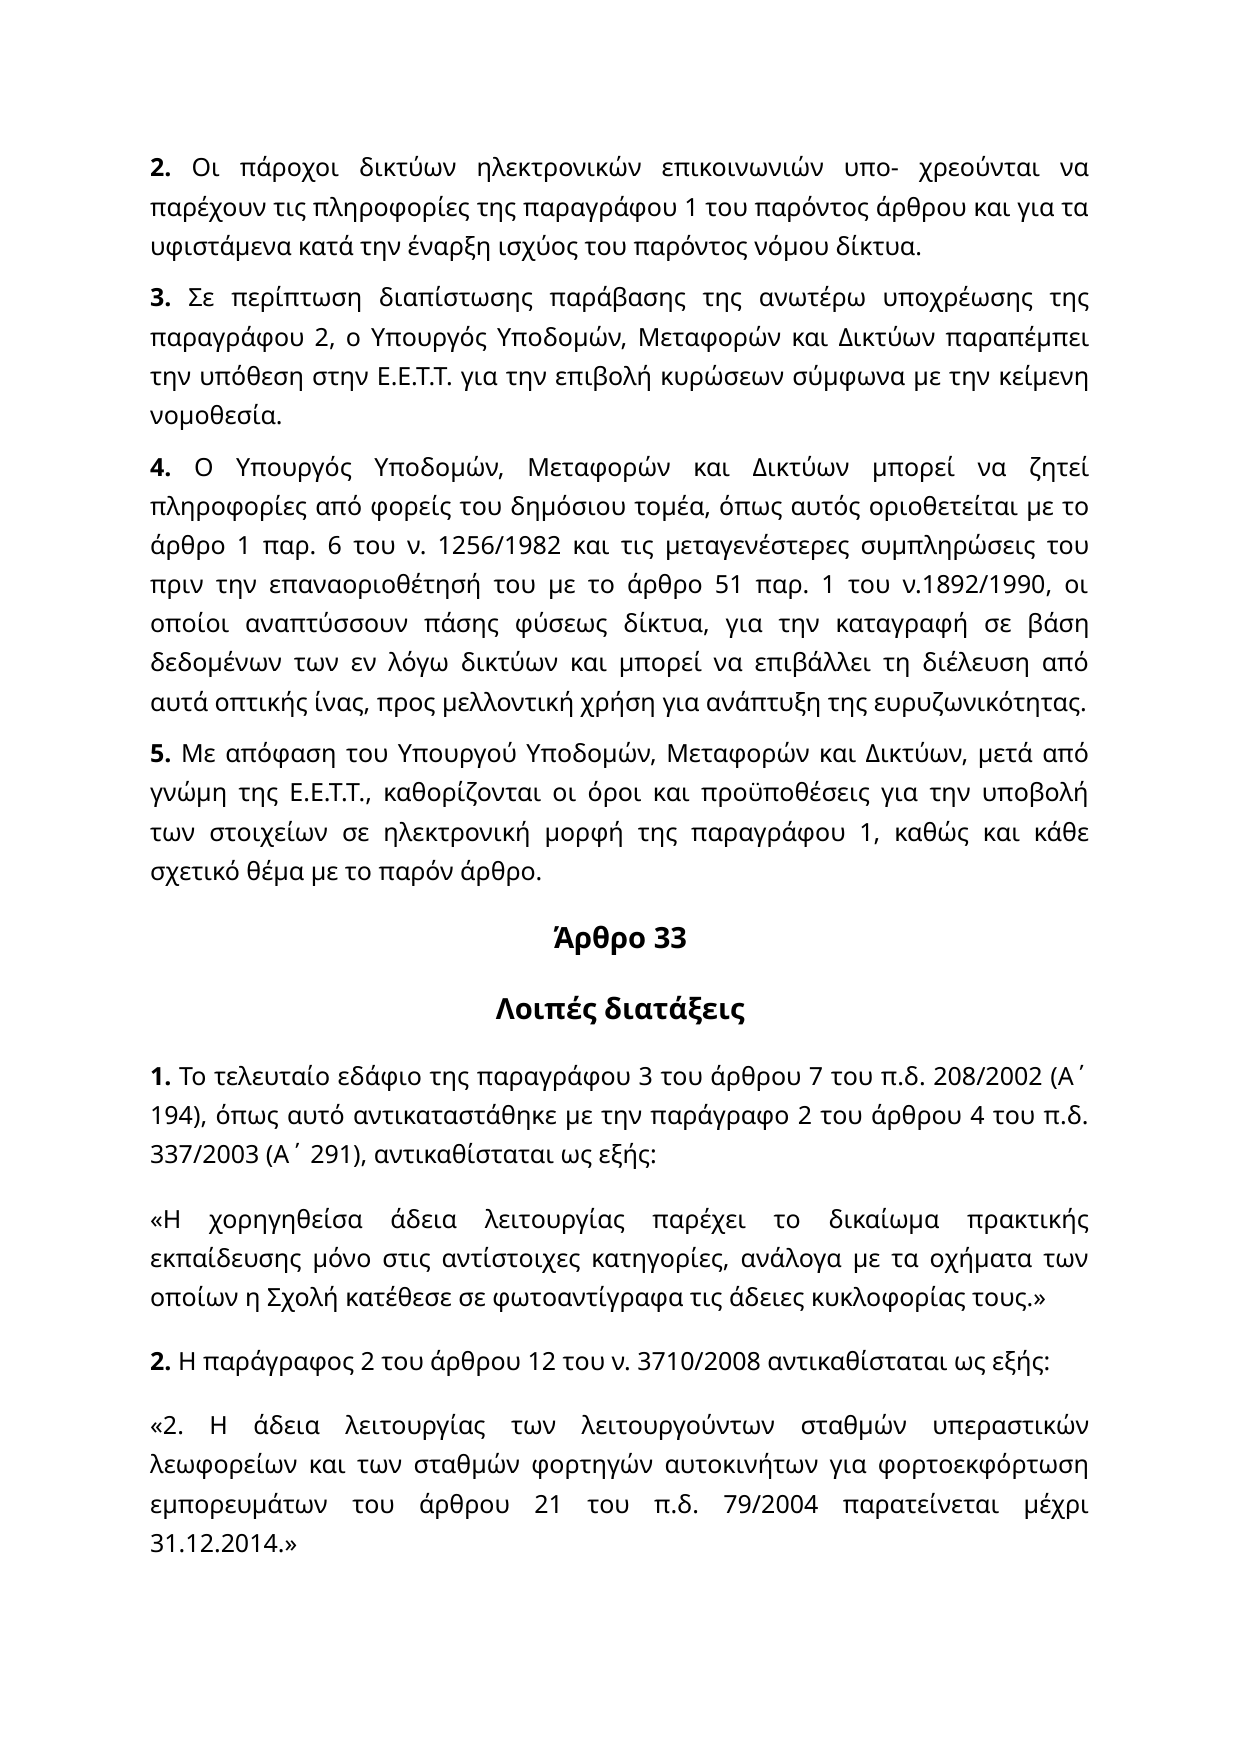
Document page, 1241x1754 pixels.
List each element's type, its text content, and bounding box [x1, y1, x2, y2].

subtitle Άρθρο 33 [150, 917, 1090, 957]
text 2. Η παράγραφος 2 του άρθρου 12 του ν. 3710/2008 αντικαθίσταται ως εξής: [150, 1344, 1090, 1378]
text 2. Οι πάροχοι δικτύων ηλεκτρονικών επικοινωνιών υπο- χρεούνται να παρέχουν τις πληροφορίες της παραγράφου 1 του παρόντος άρθρου και για τα υφιστάμενα κατά την έναρξη ισχύος του παρόντος νόμου δίκτυα. [150, 150, 1090, 262]
text «2. Η άδεια λειτουργίας των λειτουργούντων σταθμών υπεραστικών λεωφορείων και των σταθμών φορτηγών αυτοκινήτων για φορτοεκφόρτωση εμπορευμάτων του άρθρου 21 του π.δ. 79/2004 παρατείνεται μέχρι 31.12.2014.» [150, 1408, 1090, 1559]
text 1. Το τελευταίο εδάφιο της παραγράφου 3 του άρθρου 7 του π.δ. 208/2002 (Α΄ 194), όπως αυτό αντικαταστάθηκε με την παράγραφο 2 του άρθρου 4 του π.δ. 337/2003 (Α΄ 291), αντικαθίσταται ως εξής: [150, 1059, 1090, 1171]
text 3. Σε περίπτωση διαπίστωσης παράβασης της ανωτέρω υποχρέωσης της παραγράφου 2, ο Υπουργός Υποδομών, Μεταφορών και Δικτύων παραπέμπει την υπόθεση στην Ε.Ε.Τ.Τ. για την επιβολή κυρώσεων σύμφωνα με την κείμενη νομοθεσία. [150, 280, 1090, 432]
subtitle Λοιπές διατάξεις [150, 988, 1090, 1028]
text «Η χορηγηθείσα άδεια λειτουργίας παρέχει το δικαίωμα πρακτικής εκπαίδευσης μόνο στις αντίστοιχες κατηγορίες, ανάλογα με τα οχήματα των οποίων η Σχολή κατέθεσε σε φωτοαντίγραφα τις άδειες κυκλοφορίας τους.» [150, 1201, 1090, 1314]
text 4. O Υπουργός Υποδομών, Μεταφορών και Δικτύων μπορεί να ζητεί πληροφορίες από φορείς του δημόσιου τομέα, όπως αυτός οριοθετείται με το άρθρο 1 παρ. 6 του ν. 1256/1982 και τις μεταγενέστερες συμπληρώσεις του πριν την επαναοριοθέτησή του με το άρθρο 51 παρ. 1 του ν.1892/1990, οι οποίοι αναπτύσσουν πάσης φύσεως δίκτυα, για την καταγραφή σε βάση δεδομένων των εν λόγω δικτύων και μπορεί να επιβάλλει τη διέλευση από αυτά οπτικής ίνας, προς μελλοντική χρήση για ανάπτυξη της ευρυζωνικότητας. [150, 449, 1090, 718]
text 5. Με απόφαση του Υπουργού Υποδομών, Μεταφορών και Δικτύων, μετά από γνώμη της Ε.Ε.Τ.Τ., καθορίζονται οι όροι και προϋποθέσεις για την υποβολή των στοιχείων σε ηλεκτρονική μορφή της παραγράφου 1, καθώς και κάθε σχετικό θέμα με το παρόν άρθρο. [150, 736, 1090, 887]
